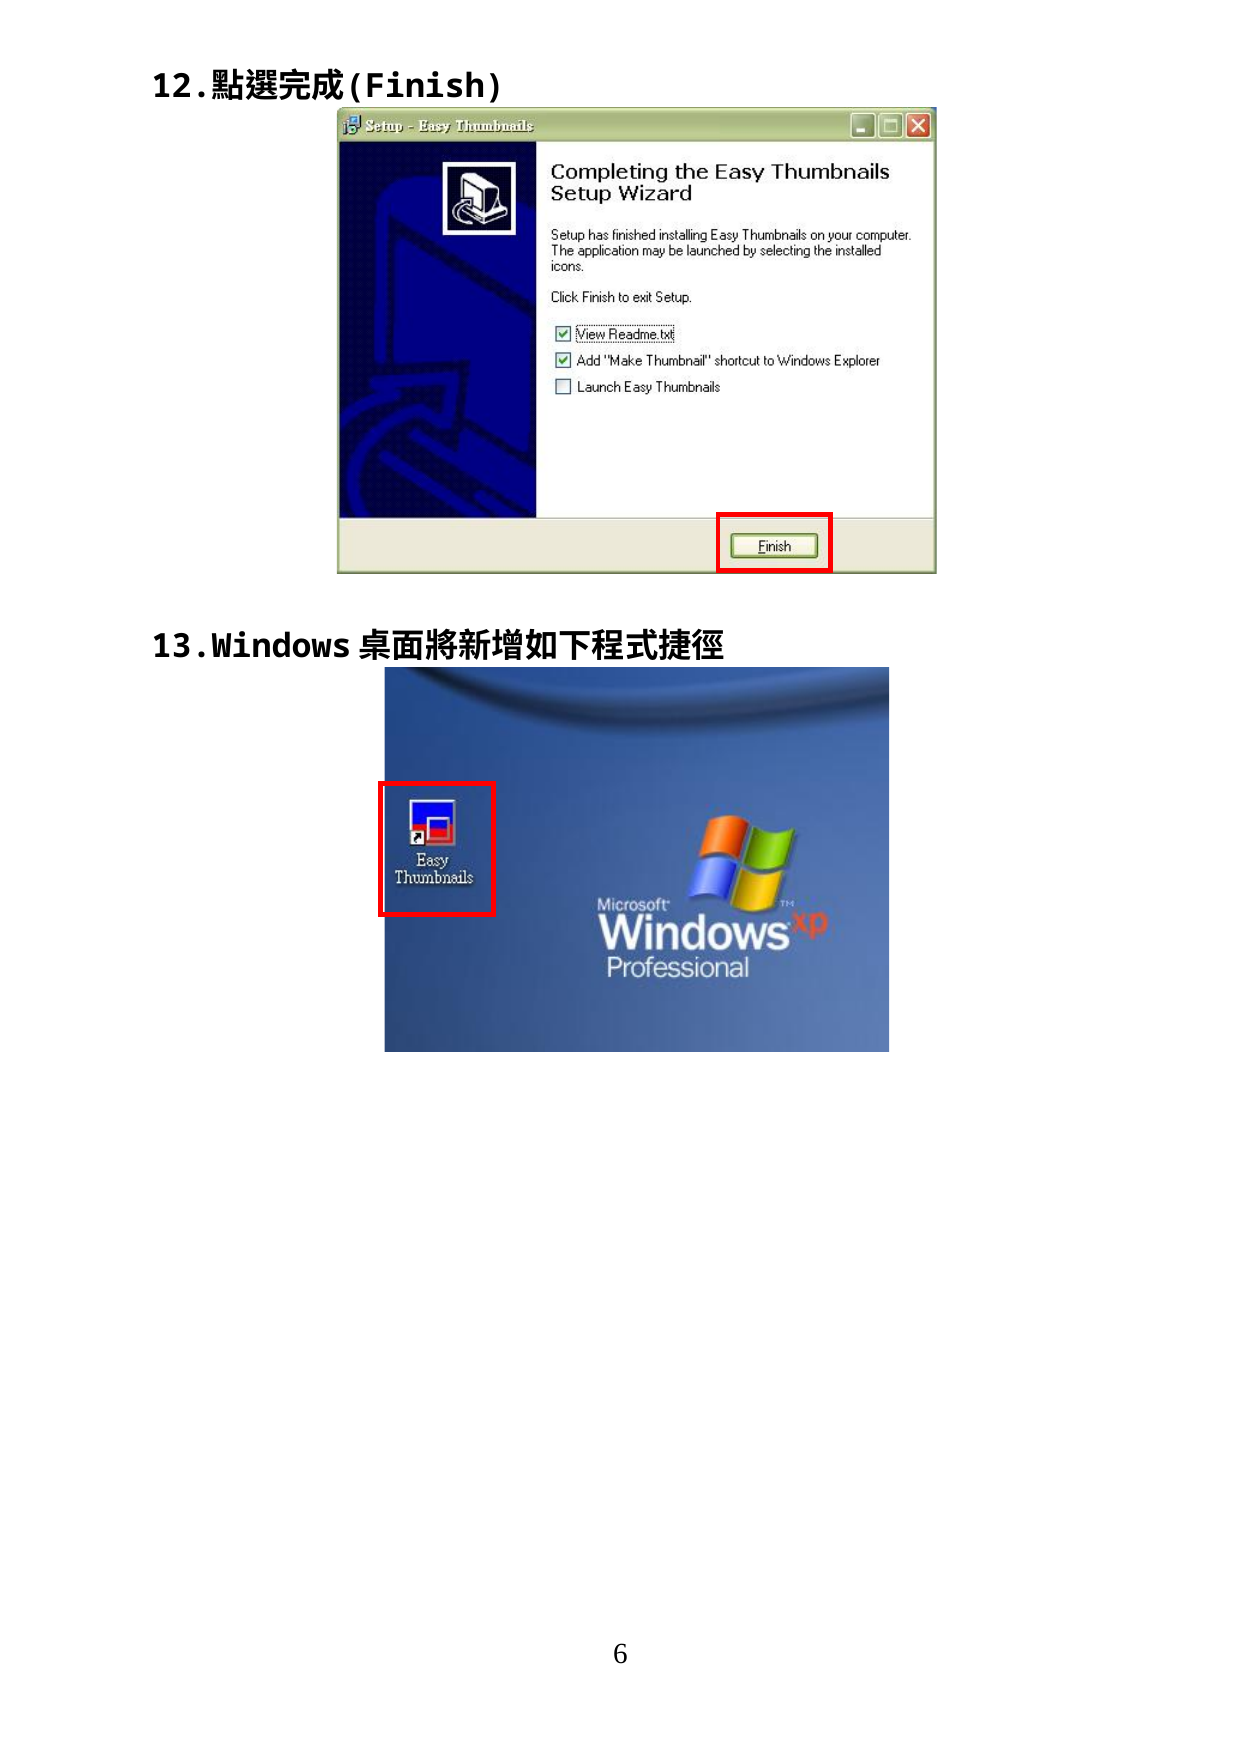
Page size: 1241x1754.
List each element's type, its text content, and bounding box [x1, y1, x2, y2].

text 12.點選完成(Finish) [118, 59, 1122, 107]
text 13.Windows桌面將新增如下程式捷徑 [118, 618, 1122, 667]
